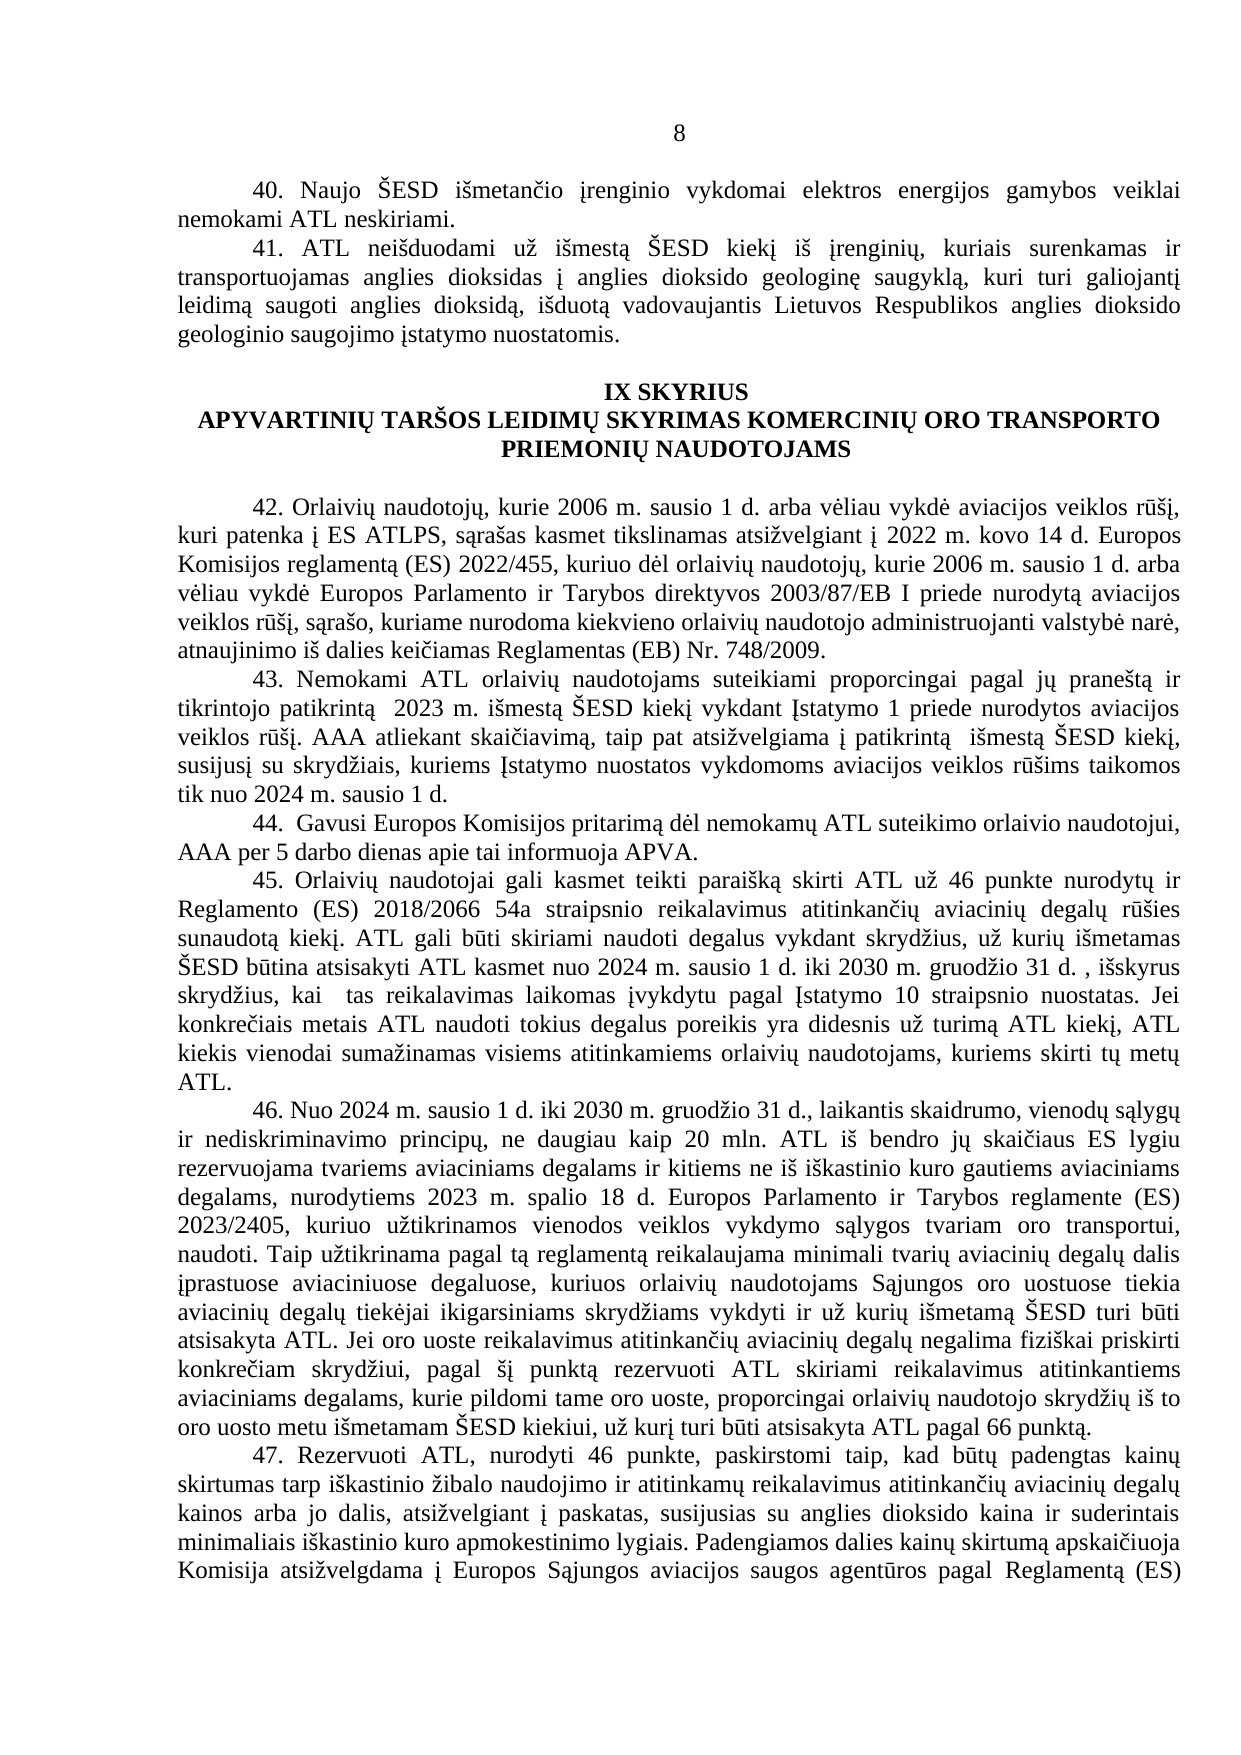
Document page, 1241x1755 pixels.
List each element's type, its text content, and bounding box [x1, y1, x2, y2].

text 47. Rezervuoti ATL, nurodyti 46 punkte, paskirstomi taip, kad būtų padengtas kainų skirtumas tarp iškastinio žibalo naudojimo ir atitinkamų reikalavimus atitinkančių aviacinių degalų kainos arba jo dalis, atsižvelgiant į paskatas, susijusias su anglies dioksido kaina ir suderintais minimaliais iškastinio kuro apmokestinimo lygiais. Padengiamos dalies kainų skirtumą apskaičiuoja Komisija atsižvelgdama į Europos Sąjungos aviacijos saugos agentūros pagal Reglamentą (ES) [177, 1440, 1181, 1584]
text 44. Gavusi Europos Komisijos pritarimą dėl nemokamų ATL suteikimo orlaivio naudotojui, AAA per 5 darbo dienas apie tai informuoja APVA. [177, 808, 1181, 865]
text 41. ATL neišduodami už išmestą ŠESD kiekį iš įrenginių, kuriais surenkamas ir transportuojamas anglies dioksidas į anglies dioksido geologinę saugyklą, kuri turi galiojantį leidimą saugoti anglies dioksidą, išduotą vadovaujantis Lietuvos Respublikos anglies dioksido geologinio saugojimo įstatymo nuostatomis. [177, 233, 1181, 348]
text Apyvartinių taršos leidimų skyrimas KOmercinių oro transporto priemonių naudotojams [177, 405, 1181, 463]
text 42. Orlaivių naudotojų, kurie 2006 m. sausio 1 d. arba vėliau vykdė aviacijos veiklos rūšį, kuri patenka į ES ATLPS, sąrašas kasmet tikslinamas atsižvelgiant į 2022 m. kovo 14 d. Europos Komisijos reglamentą (ES) 2022/455, kuriuo dėl orlaivių naudotojų, kurie 2006 m. sausio 1 d. arba vėliau vykdė Europos Parlamento ir Tarybos direktyvos 2003/87/EB I priede nurodytą aviacijos veiklos rūšį, sąrašo, kuriame nurodoma kiekvieno orlaivių naudotojo administruojanti valstybė narė, atnaujinimo iš dalies keičiamas Reglamentas (EB) Nr. 748/2009. [177, 492, 1181, 664]
text 46. Nuo 2024 m. sausio 1 d. iki 2030 m. gruodžio 31 d., laikantis skaidrumo, vienodų sąlygų ir nediskriminavimo principų, ne daugiau kaip 20 mln. ATL iš bendro jų skaičiaus ES lygiu rezervuojama tvariems aviaciniams degalams ir kitiems ne iš iškastinio kuro gautiems aviaciniams degalams, nurodytiems 2023 m. spalio 18 d. Europos Parlamento ir Tarybos reglamente (ES) 2023/2405, kuriuo užtikrinamos vienodos veiklos vykdymo sąlygos tvariam oro transportui, naudoti. Taip užtikrinama pagal tą reglamentą reikalaujama minimali tvarių aviacinių degalų dalis įprastuose aviaciniuose degaluose, kuriuos orlaivių naudotojams Sąjungos oro uostuose tiekia aviacinių degalų tiekėjai ikigarsiniams skrydžiams vykdyti ir už kurių išmetamą ŠESD turi būti atsisakyta ATL. Jei oro uoste reikalavimus atitinkančių aviacinių degalų negalima fiziškai priskirti konkrečiam skrydžiui, pagal šį punktą rezervuoti ATL skiriami reikalavimus atitinkantiems aviaciniams degalams, kurie pildomi tame oro uoste, proporcingai orlaivių naudotojo skrydžių iš to oro uosto metu išmetamam ŠESD kiekiui, už kurį turi būti atsisakyta ATL pagal 66 punktą. [177, 1095, 1181, 1440]
text 40. Naujo ŠESD išmetančio įrenginio vykdomai elektros energijos gamybos veiklai nemokami ATL neskiriami. [177, 175, 1181, 233]
text IX SKYRIUS [177, 377, 1181, 405]
text 43. Nemokami ATL orlaivių naudotojams suteikiami proporcingai pagal jų praneštą ir tikrintojo patikrintą 2023 m. išmestą ŠESD kiekį vykdant Įstatymo 1 priede nurodytos aviacijos veiklos rūšį. AAA atliekant skaičiavimą, taip pat atsižvelgiama į patikrintą išmestą ŠESD kiekį, susijusį su skrydžiais, kuriems Įstatymo nuostatos vykdomoms aviacijos veiklos rūšims taikomos tik nuo 2024 m. sausio 1 d. [177, 664, 1181, 808]
text 45. Orlaivių naudotojai gali kasmet teikti paraišką skirti ATL už 46 punkte nurodytų ir Reglamento (ES) 2018/2066 54a straipsnio reikalavimus atitinkančių aviacinių degalų rūšies sunaudotą kiekį. ATL gali būti skiriami naudoti degalus vykdant skrydžius, už kurių išmetamas ŠESD būtina atsisakyti ATL kasmet nuo 2024 m. sausio 1 d. iki 2030 m. gruodžio 31 d. , išskyrus skrydžius, kai tas reikalavimas laikomas įvykdytu pagal Įstatymo 10 straipsnio nuostatas. Jei konkrečiais metais ATL naudoti tokius degalus poreikis yra didesnis už turimą ATL kiekį, ATL kiekis vienodai sumažinamas visiems atitinkamiems orlaivių naudotojams, kuriems skirti tų metų ATL. [177, 865, 1181, 1095]
